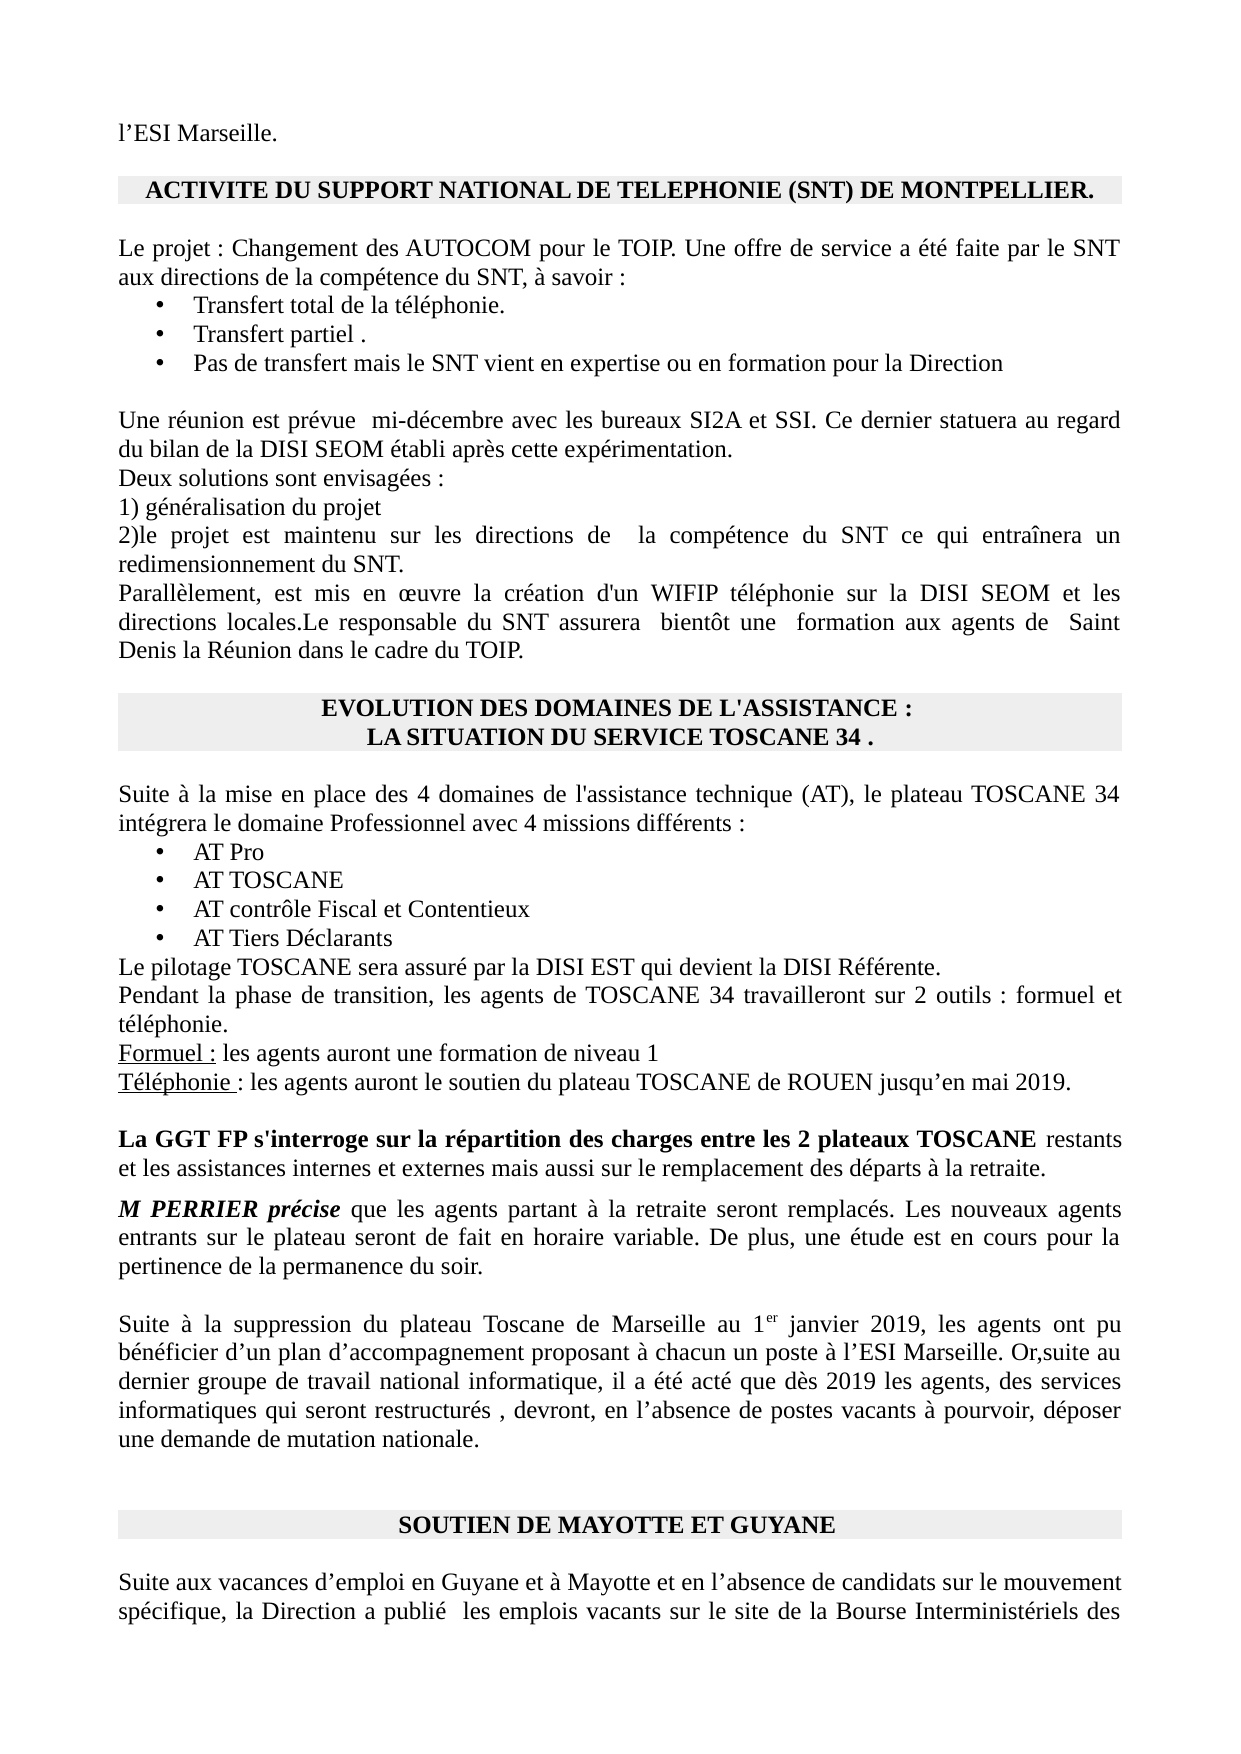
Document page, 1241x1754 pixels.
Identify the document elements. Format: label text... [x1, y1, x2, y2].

text LA SITUATION DU SERVICE TOSCANE 34 . [118, 722, 1122, 751]
list AT Tiers Déclarants [156, 923, 1122, 952]
text 1) généralisation du projet [118, 492, 1122, 521]
text Pendant la phase de transition, les agents de TOSCANE 34 travailleront sur 2 outils : formuel et téléphonie. [118, 981, 1122, 1038]
list AT contrôle Fiscal et Contentieux [156, 894, 1122, 923]
text Suite à la mise en place des 4 domaines de l'assistance technique (AT), le plateau TOSCANE 34 intégrera le domaine Professionnel avec 4 missions différents : [118, 779, 1122, 837]
list AT TOSCANE [156, 866, 1122, 894]
list Pas de transfert mais le SNT vient en expertise ou en formation pour la Direction [156, 348, 1122, 377]
text M PERRIER précise que les agents partant à la retraite seront remplacés. Les nouveaux agents entrants sur le plateau seront de fait en horaire variable. De plus, une étude est en cours pour la pertinence de la permanence du soir. [118, 1194, 1122, 1280]
list AT Pro [156, 837, 1122, 866]
text Une réunion est prévue mi-décembre avec les bureaux SI2A et SSI. Ce dernier statuera au regard du bilan de la DISI SEOM établi après cette expérimentation. [118, 406, 1122, 463]
text Formuel : les agents auront une formation de niveau 1 [118, 1038, 1122, 1067]
text 2)le projet est maintenu sur les directions de la compétence du SNT ce qui entraînera un redimensionnement du SNT. [118, 521, 1122, 578]
text l’ESI Marseille. [118, 118, 1122, 147]
text Téléphonie : les agents auront le soutien du plateau TOSCANE de ROUEN jusqu’en mai 2019. [118, 1067, 1122, 1096]
text Deux solutions sont envisagées : [118, 463, 1122, 492]
text Parallèlement, est mis en œuvre la création d'un WIFIP téléphonie sur la DISI SEOM et les directions locales.Le responsable du SNT assurera bientôt une formation aux agents de Saint Denis la Réunion dans le cadre du TOIP. [118, 578, 1122, 664]
list Transfert total de la téléphonie. [156, 291, 1122, 319]
text Suite aux vacances d’emploi en Guyane et à Mayotte et en l’absence de candidats sur le mouvement spécifique, la Direction a publié les emplois vacants sur le site de la Bourse Interministériels des [118, 1567, 1122, 1625]
text Le pilotage TOSCANE sera assuré par la DISI EST qui devient la DISI Référente. [118, 952, 1122, 981]
text EVOLUTION DES DOMAINES DE L'ASSISTANCE : [118, 693, 1122, 722]
list Transfert partiel . [156, 319, 1122, 348]
text Suite à la suppression du plateau Toscane de Marseille au 1er janvier 2019, les agents ont pu bénéficier d’un plan d’accompagnement proposant à chacun un poste à l’ESI Marseille. Or,suite au dernier groupe de travail national informatique, il a été acté que dès 2019 les agents, des services informatiques qui seront restructurés , devront, en l’absence de postes vacants à pourvoir, déposer une demande de mutation nationale. [118, 1309, 1122, 1452]
text Le projet : Changement des AUTOCOM pour le TOIP. Une offre de service a été faite par le SNT aux directions de la compétence du SNT, à savoir : [118, 233, 1122, 291]
text La GGT FP s'interroge sur la répartition des charges entre les 2 plateaux TOSCANE restants et les assistances internes et externes mais aussi sur le remplacement des départs à la retraite. [118, 1124, 1122, 1182]
text ACTIVITE DU SUPPORT NATIONAL DE TELEPHONIE (SNT) DE MONTPELLIER. [118, 176, 1122, 204]
text SOUTIEN DE MAYOTTE ET GUYANE [118, 1510, 1122, 1539]
